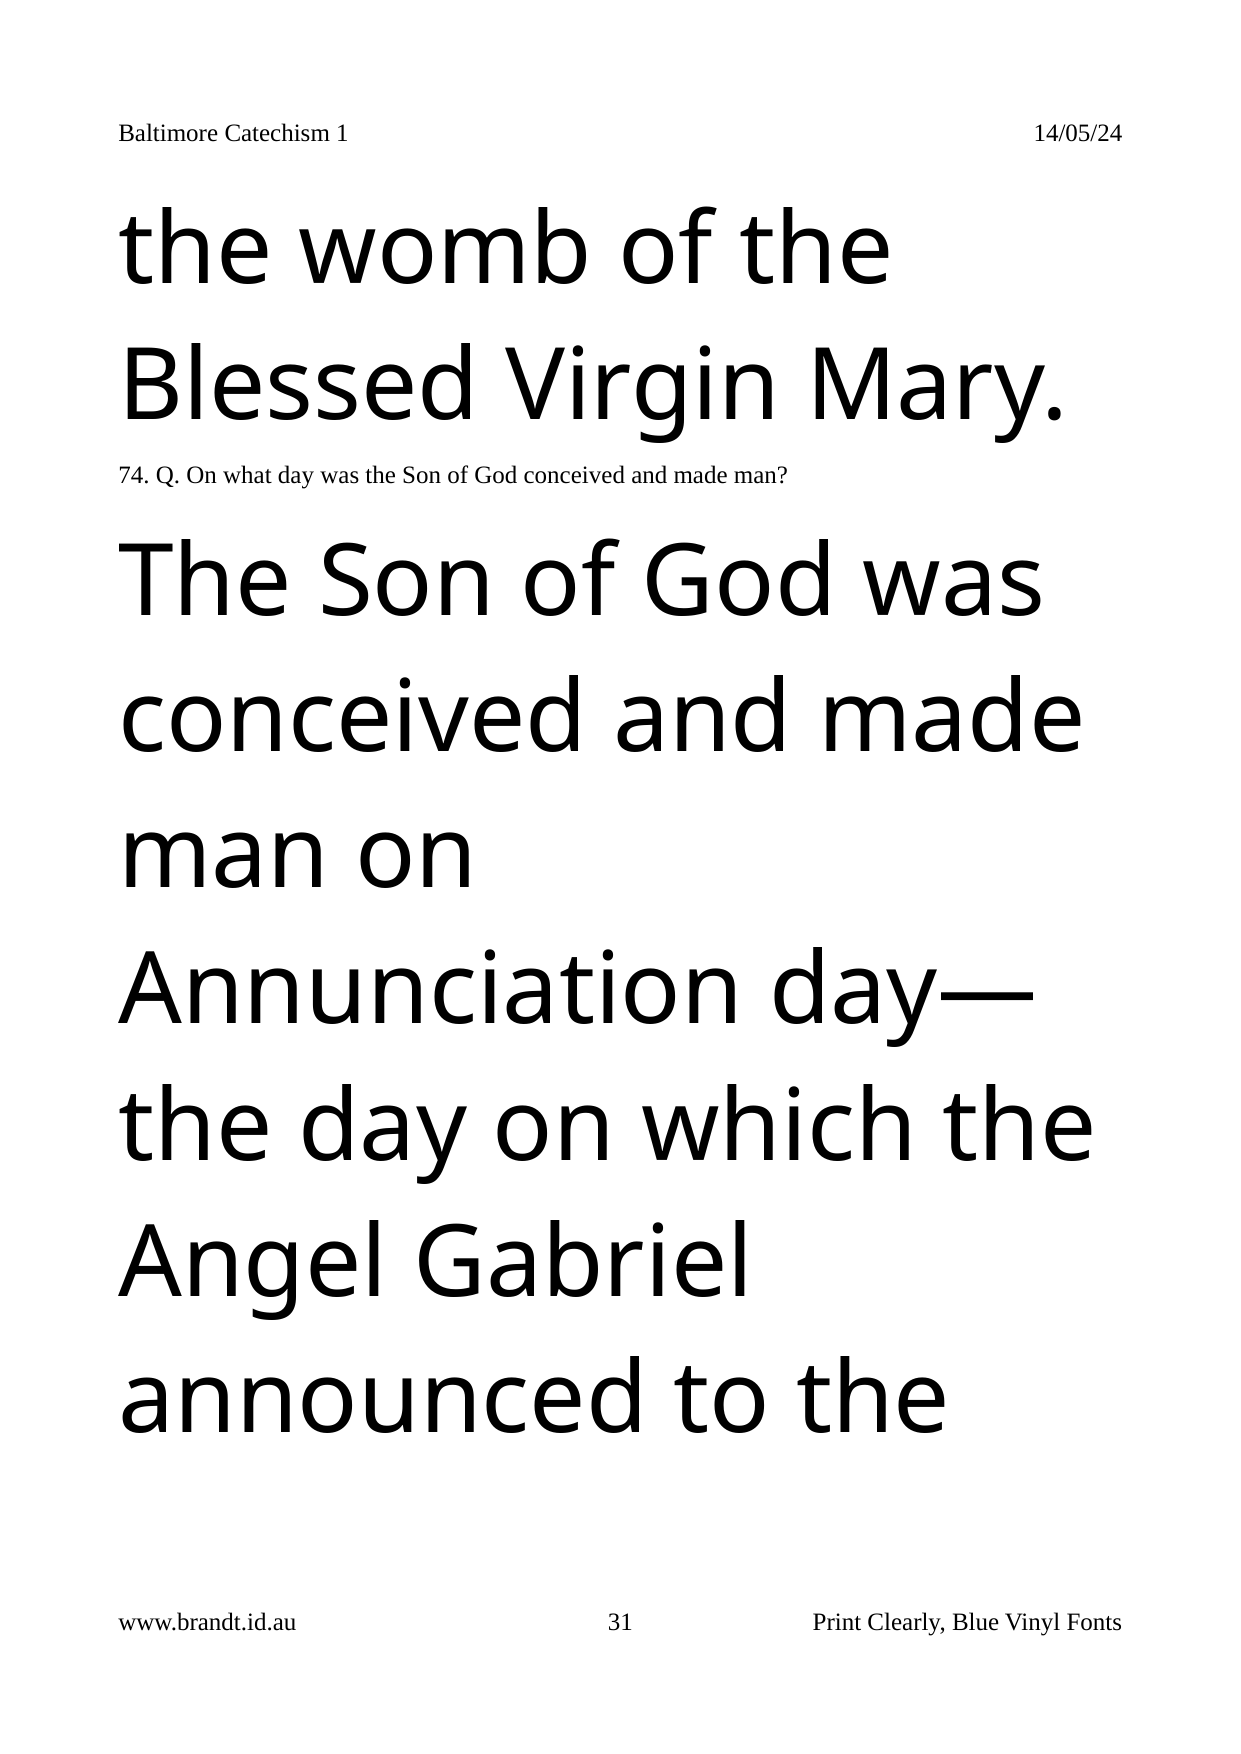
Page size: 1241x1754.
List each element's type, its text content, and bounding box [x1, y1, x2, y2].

text 74. Q. On what day was the Son of God conceived and made man? [118, 461, 1122, 489]
text the womb of the Blessed Virgin Mary. [118, 176, 1122, 449]
text The Son of God was conceived and made man on Annunciation day—the day on which the Angel Gabriel announced to the [118, 508, 1122, 1462]
